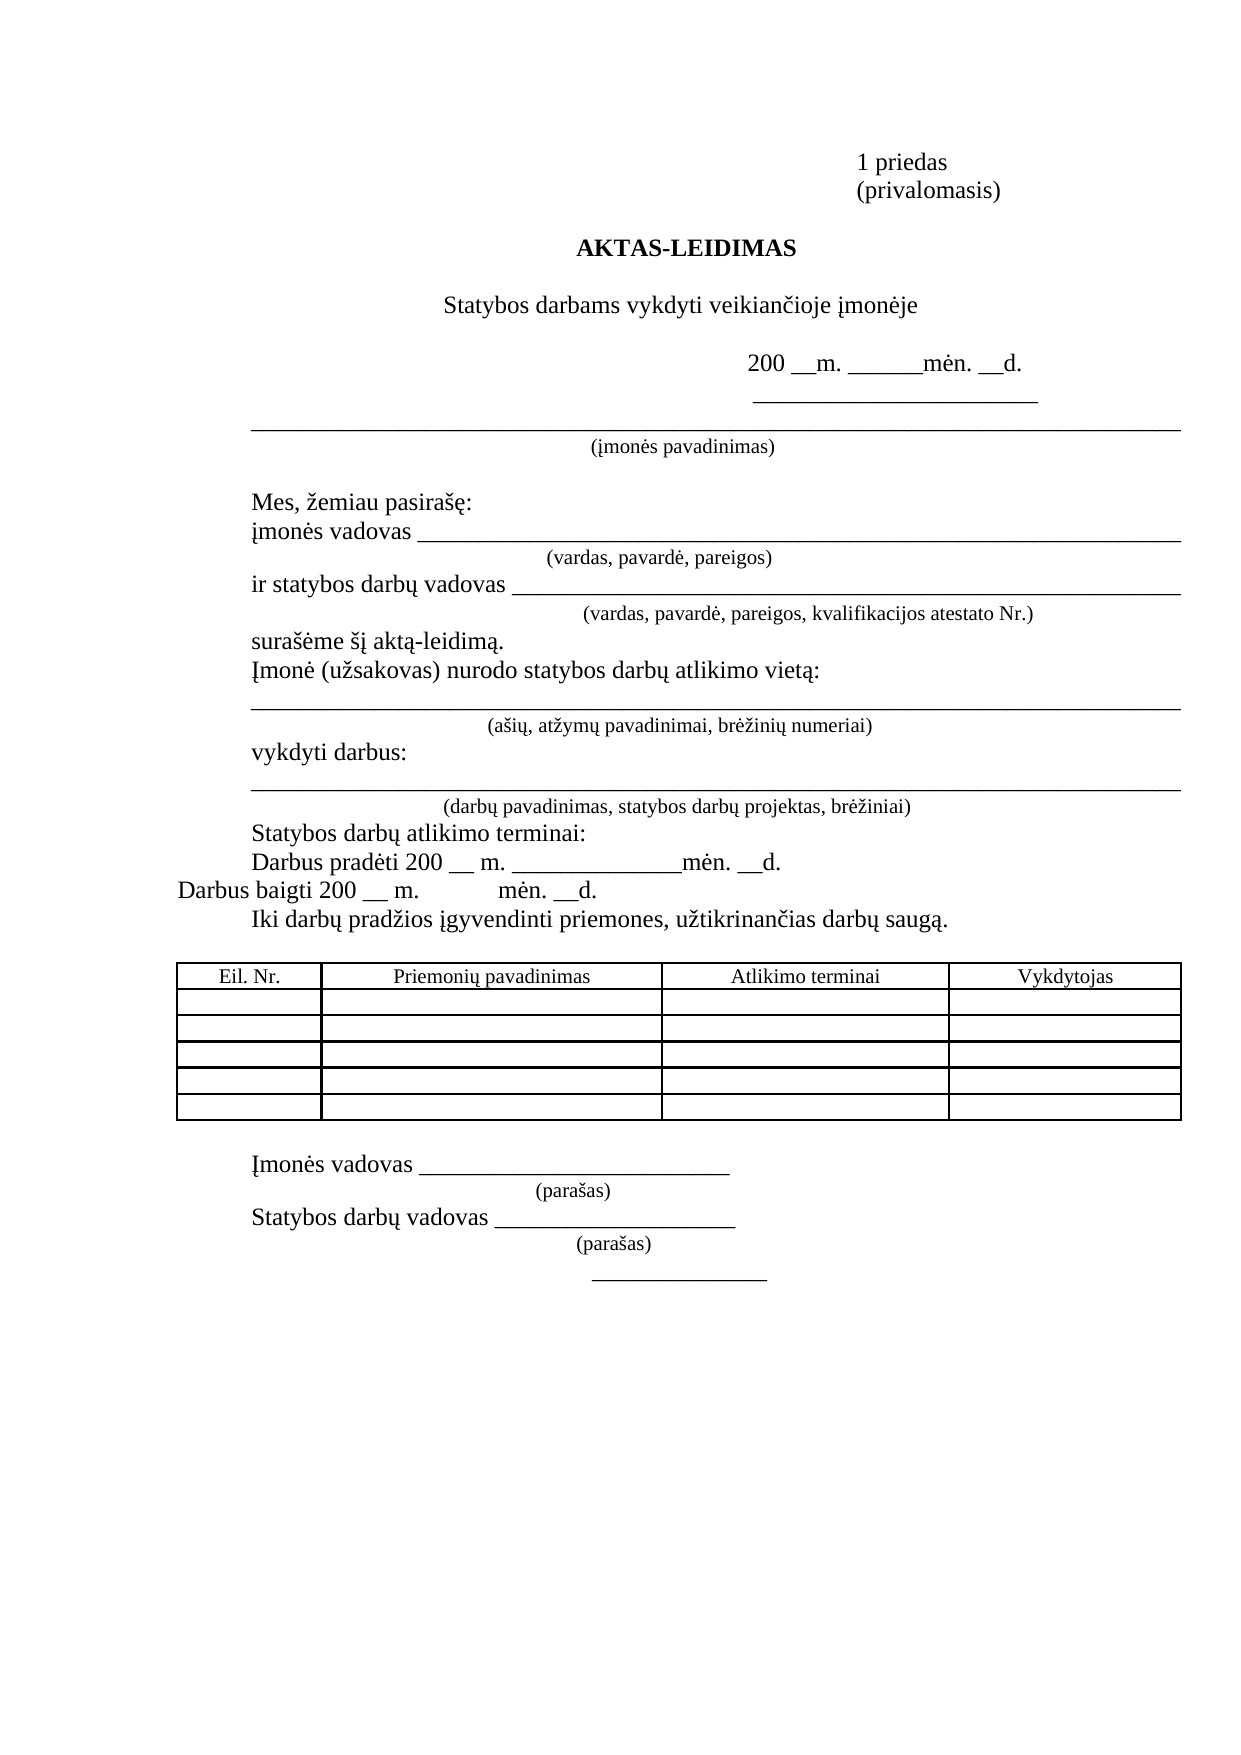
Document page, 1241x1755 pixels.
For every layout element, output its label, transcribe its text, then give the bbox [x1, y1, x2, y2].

table_header Priemonių pavadinimas [323, 964, 661, 988]
table_header Eil. Nr. [178, 964, 320, 988]
table_cell [950, 990, 1180, 1014]
table_cell [178, 990, 320, 1014]
text Mes, žemiau pasirašę: [177, 487, 1181, 516]
table_cell [663, 1043, 948, 1066]
text ______________ [177, 1255, 1181, 1284]
text Statybos darbų atlikimo terminai: [177, 818, 1181, 847]
text (vardas, pavardė, pareigos, kvalifikacijos atestato Nr.) [177, 597, 1181, 626]
table_cell [178, 1016, 320, 1040]
table_cell [178, 1095, 320, 1119]
text surašėme šį aktą-leidimą. [177, 626, 1181, 655]
text (vardas, pavardė, pareigos) [177, 545, 1181, 569]
text Statybos darbams vykdyti veikiančioje įmonėje [177, 291, 1181, 319]
text (ašių, atžymų pavadinimai, brėžinių numeriai) [177, 712, 1181, 737]
text Statybos darbų vadovas [177, 1202, 1181, 1231]
text vykdyti darbus: [177, 737, 1181, 765]
table_cell [323, 1043, 661, 1066]
text ir statybos darbų vadovas [177, 569, 1181, 597]
text Darbus pradėti 200 __ m. mėn. __d. [177, 847, 1181, 876]
text įmonės vadovas [177, 516, 1181, 545]
table_cell [323, 990, 661, 1014]
text Įmonės vadovas [177, 1149, 1181, 1178]
table_cell [178, 1043, 320, 1066]
text (parašas) [177, 1231, 1181, 1255]
text (privalomasis) [177, 176, 1181, 204]
table_cell [663, 990, 948, 1014]
table_cell [178, 1069, 320, 1093]
text Iki darbų pradžios įgyvendinti priemones, užtikrinančias darbų saugą. [177, 904, 1181, 933]
table_cell [323, 1069, 661, 1093]
table_cell [950, 1043, 1180, 1066]
text (darbų pavadinimas, statybos darbų projektas, brėžiniai) [177, 794, 1181, 818]
text AKTAS-LEIDIMAS [177, 233, 1181, 262]
text (įmonės pavadinimas) [177, 434, 1181, 458]
table_cell [950, 1095, 1180, 1119]
table_cell [663, 1095, 948, 1119]
text 1 priedas [177, 147, 1181, 176]
text Įmonė (užsakovas) nurodo statybos darbų atlikimo vietą: [177, 655, 1181, 684]
table_cell [663, 1016, 948, 1040]
table_header Atlikimo terminai [663, 964, 948, 988]
text Darbus baigti 200 __ m. mėn. __d. [177, 876, 1181, 904]
table_cell [323, 1095, 661, 1119]
table_header Vykdytojas [950, 964, 1180, 988]
text 200 __m. ______mėn. __d. [177, 348, 1181, 377]
table_cell [663, 1069, 948, 1093]
text (parašas) [177, 1178, 1181, 1202]
table_cell [323, 1016, 661, 1040]
table_cell [950, 1069, 1180, 1093]
table_cell [950, 1016, 1180, 1040]
